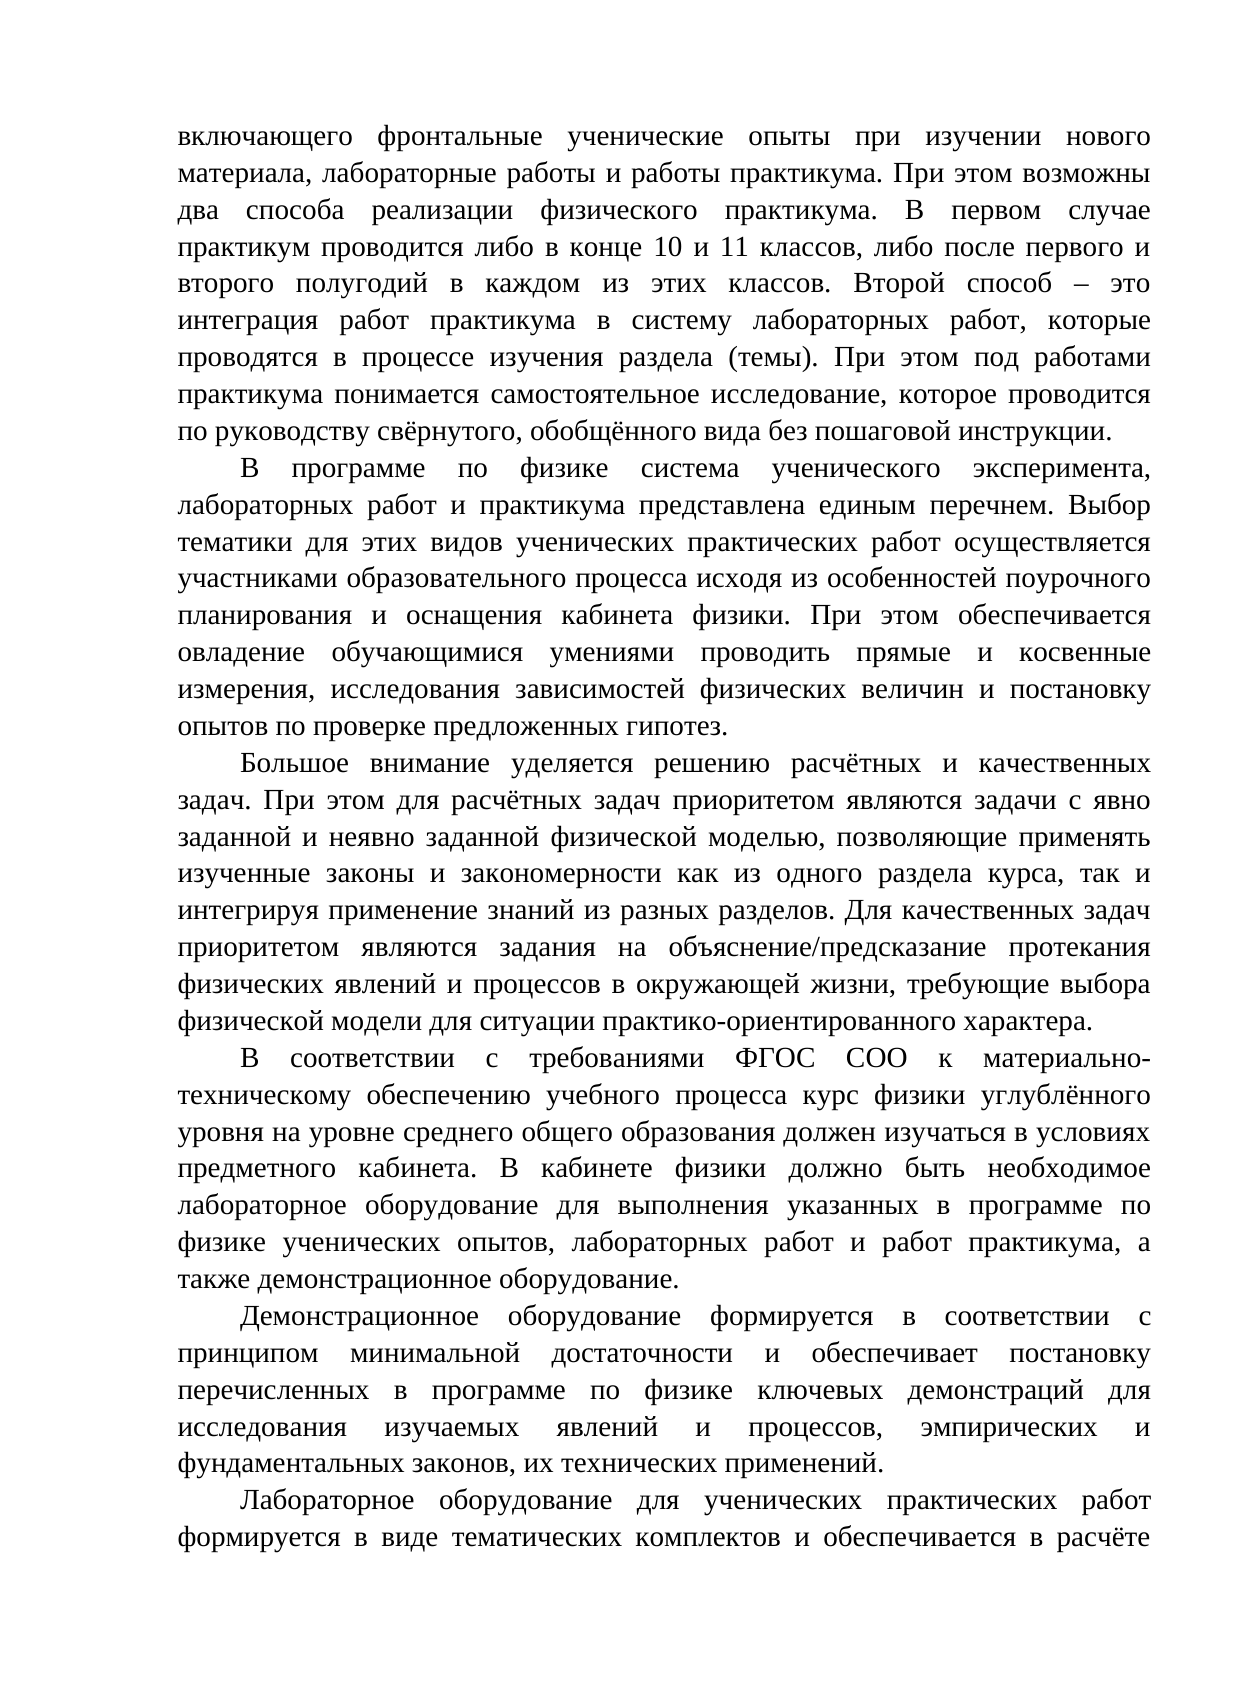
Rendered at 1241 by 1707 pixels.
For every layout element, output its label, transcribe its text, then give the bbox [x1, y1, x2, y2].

text В соответствии с требованиями ФГОС СОО к материально-техническому обеспечению учебного процесса курс физики углублённого уровня на уровне среднего общего образования должен изучаться в условиях предметного кабинета. В кабинете физики должно быть необходимое лабораторное оборудование для выполнения указанных в программе по физике ученических опытов, лабораторных работ и работ практикума, а также демонстрационное оборудование. [177, 1040, 1152, 1295]
text Демонстрационное оборудование формируется в соответствии с принципом минимальной достаточности и обеспечивает постановку перечисленных в программе по физике ключевых демонстраций для исследования изучаемых явлений и процессов, эмпирических и фундаментальных законов, их технических применений. [177, 1298, 1152, 1479]
text Большое внимание уделяется решению расчётных и качественных задач. При этом для расчётных задач приоритетом являются задачи с явно заданной и неявно заданной физической моделью, позволяющие применять изученные законы и закономерности как из одного раздела курса, так и интегрируя применение знаний из разных разделов. Для качественных задач приоритетом являются задания на объяснение/предсказание протекания физических явлений и процессов в окружающей жизни, требующие выбора физической модели для ситуации практико-ориентированного характера. [177, 745, 1152, 1037]
text В программе по физике система ученического эксперимента, лабораторных работ и практикума представлена единым перечнем. Выбор тематики для этих видов ученических практических работ осуществляется участниками образовательного процесса исходя из особенностей поурочного планирования и оснащения кабинета физики. При этом обеспечивается овладение обучающимися умениями проводить прямые и косвенные измерения, исследования зависимостей физических величин и постановку опытов по проверке предложенных гипотез. [177, 450, 1152, 742]
text Лабораторное оборудование для ученических практических работ формируется в виде тематических комплектов и обеспечивается в расчёте [177, 1482, 1152, 1553]
text включающего фронтальные ученические опыты при изучении нового материала, лабораторные работы и работы практикума. При этом возможны два способа реализации физического практикума. В первом случае практикум проводится либо в конце 10 и 11 классов, либо после первого и второго полугодий в каждом из этих классов. Второй способ – это интеграция работ практикума в систему лабораторных работ, которые проводятся в процессе изучения раздела (темы). При этом под работами практикума понимается самостоятельное исследование, которое проводится по руководству свёрнутого, обобщённого вида без пошаговой инструкции. [177, 118, 1152, 447]
